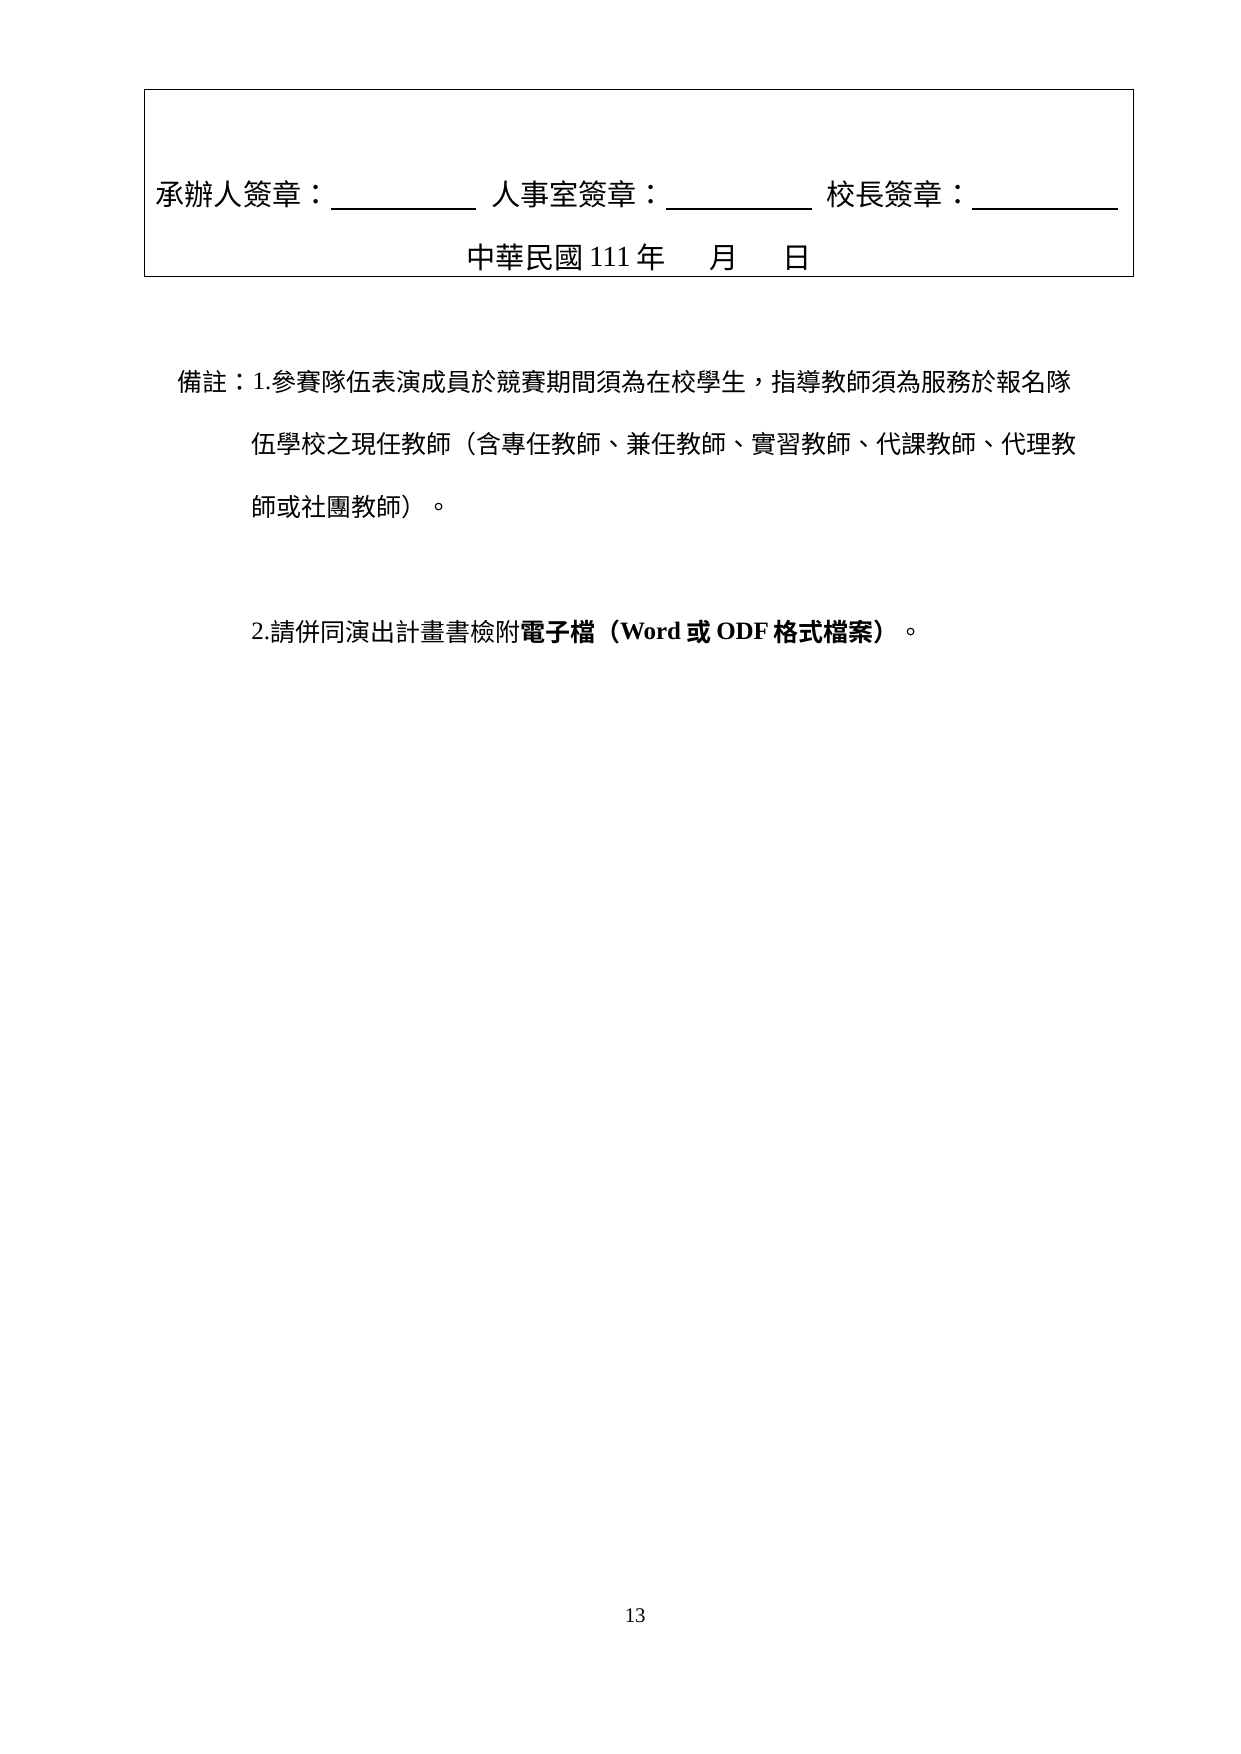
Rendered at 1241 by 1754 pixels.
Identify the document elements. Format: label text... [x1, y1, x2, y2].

table_cell 承辦人簽章： 人事室簽章： 校長簽章： 中華民國111年 月 日 [145, 90, 1133, 276]
text 備註：1.參賽隊伍表演成員於競賽期間須為在校學生，指導教師須為服務於報名隊伍學校之現任教師（含專任教師、兼任教師、實習教師、代課教師、代理教師或社團教師）。 [177, 339, 1092, 526]
text 2.請併同演出計畫書檢附電子檔（Word或ODF格式檔案）。 [251, 589, 1092, 651]
